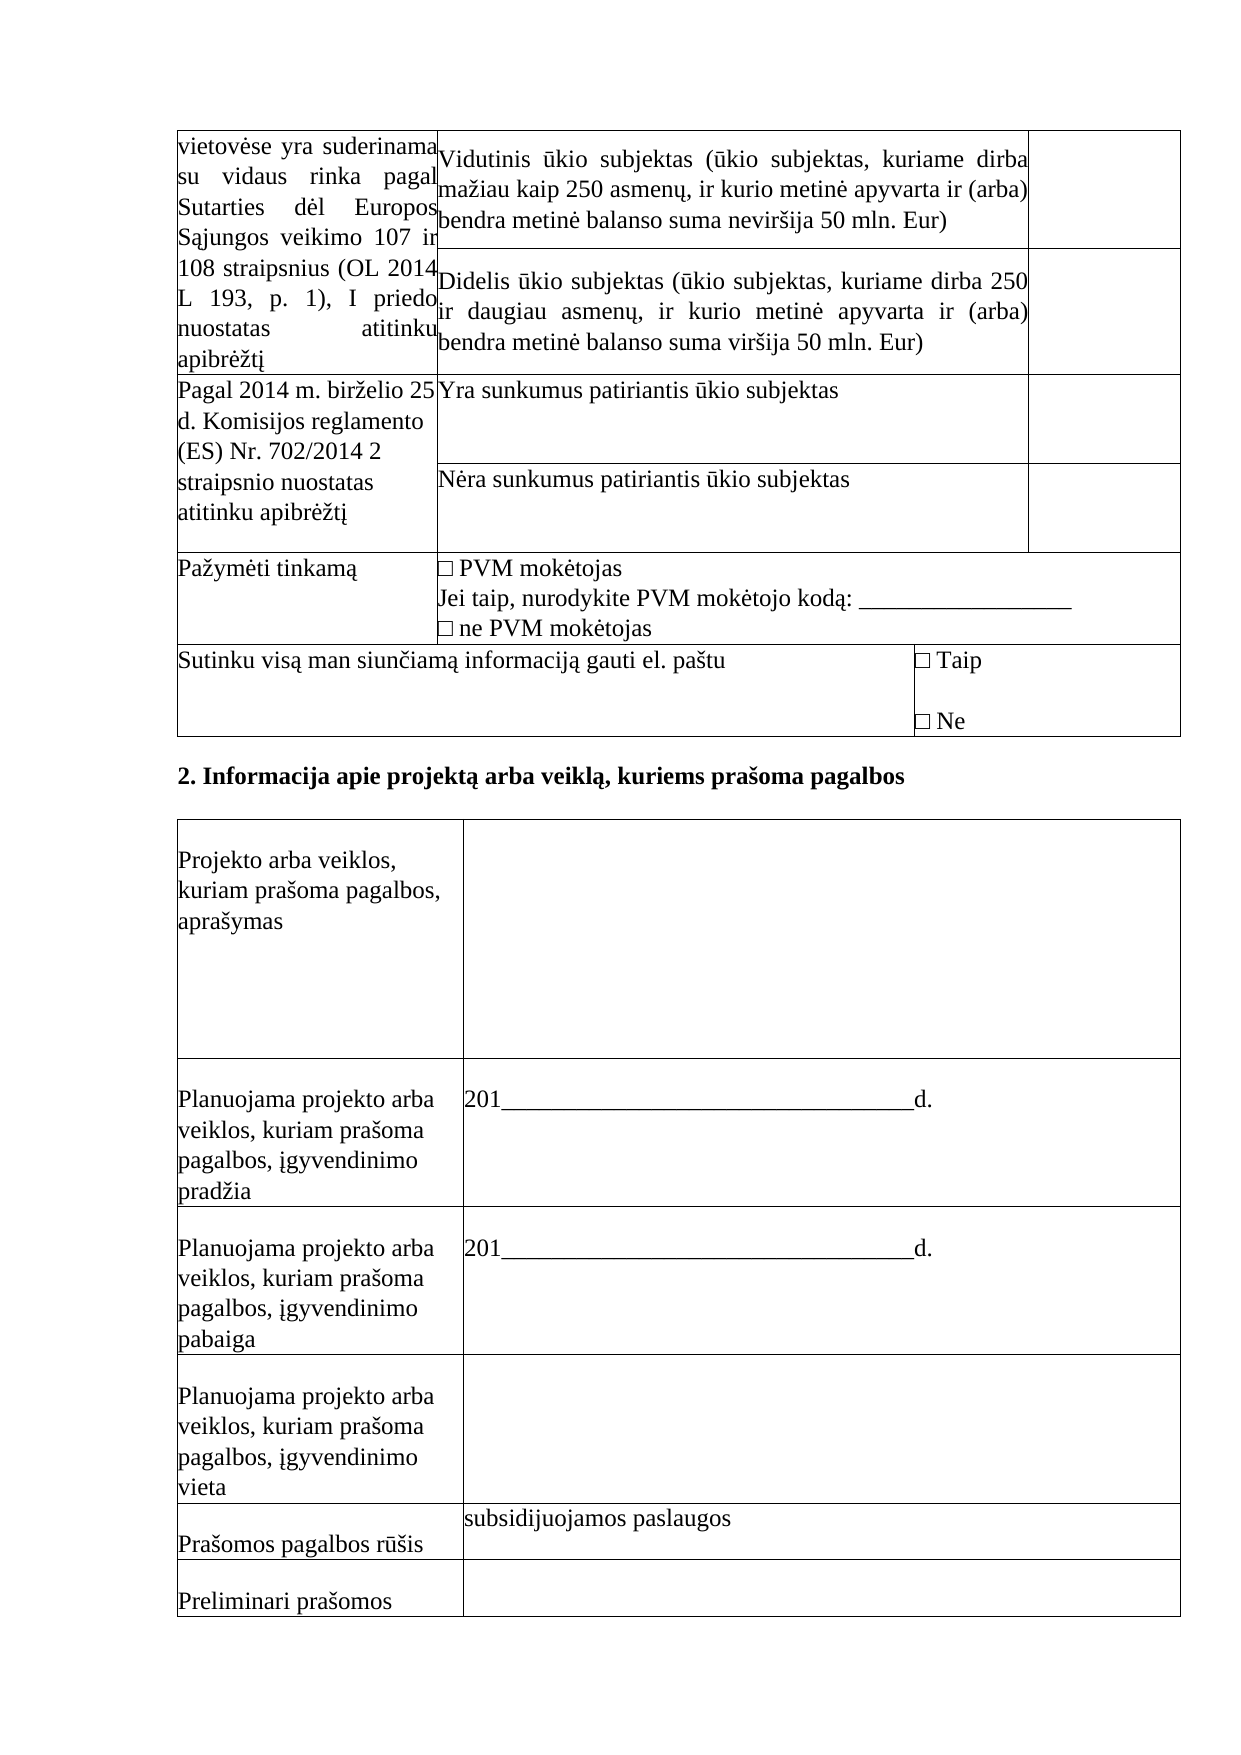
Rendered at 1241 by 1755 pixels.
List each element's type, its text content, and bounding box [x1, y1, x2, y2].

table_cell Prašomos pagalbos rūšis [178, 1504, 463, 1559]
table_cell [1029, 375, 1180, 463]
table_cell □ Taip □ Ne [915, 645, 1180, 736]
table_cell Pažymėti tinkamą [178, 553, 437, 644]
table_cell [1029, 464, 1180, 552]
table_cell Preliminari prašomos [178, 1560, 463, 1616]
table_cell Nėra sunkumus patiriantis ūkio subjektas [438, 464, 1028, 552]
table_cell Vidutinis ūkio subjektas (ūkio subjektas, kuriame dirba mažiau kaip 250 asmenų, ir kurio metinė apyvarta ir (arba) bendra metinė balanso suma neviršija 50 mln. Eur) [438, 131, 1028, 248]
table_cell [1029, 131, 1180, 248]
table_cell subsidijuojamos paslaugos [464, 1504, 1180, 1559]
table_cell Yra sunkumus patiriantis ūkio subjektas [438, 375, 1028, 463]
text 2. Informacija apie projektą arba veiklą, kuriems prašoma pagalbos [177, 761, 1181, 790]
table_cell 201_________________________________d. [464, 1059, 1180, 1206]
table_cell vietovėse yra suderinama su vidaus rinka pagal Sutarties dėl Europos Sąjungos veikimo 107 ir 108 straipsnius (OL 2014 L 193, p. 1), I priedo nuostatas atitinku apibrėžtį [178, 131, 437, 374]
table_header [464, 820, 1180, 1058]
table_cell □ PVM mokėtojas Jei taip, nurodykite PVM mokėtojo kodą: _________________ □ ne PVM mokėtojas [438, 553, 1180, 644]
table_header Projekto arba veiklos, kuriam prašoma pagalbos, aprašymas [178, 820, 463, 1058]
table_cell [464, 1560, 1180, 1616]
table_cell Pagal 2014 m. birželio 25 d. Komisijos reglamento (ES) Nr. 702/2014 2 straipsnio nuostatas atitinku apibrėžtį [178, 375, 437, 552]
table_cell 201_________________________________d. [464, 1207, 1180, 1354]
table_cell Planuojama projekto arba veiklos, kuriam prašoma pagalbos, įgyvendinimo pabaiga [178, 1207, 463, 1354]
table_cell Planuojama projekto arba veiklos, kuriam prašoma pagalbos, įgyvendinimo vieta [178, 1355, 463, 1502]
table_cell [1029, 249, 1180, 374]
table_cell Didelis ūkio subjektas (ūkio subjektas, kuriame dirba 250 ir daugiau asmenų, ir kurio metinė apyvarta ir (arba) bendra metinė balanso suma viršija 50 mln. Eur) [438, 249, 1028, 374]
table_cell Sutinku visą man siunčiamą informaciją gauti el. paštu [178, 645, 914, 736]
table_cell Planuojama projekto arba veiklos, kuriam prašoma pagalbos, įgyvendinimo pradžia [178, 1059, 463, 1206]
table_cell [464, 1355, 1180, 1502]
